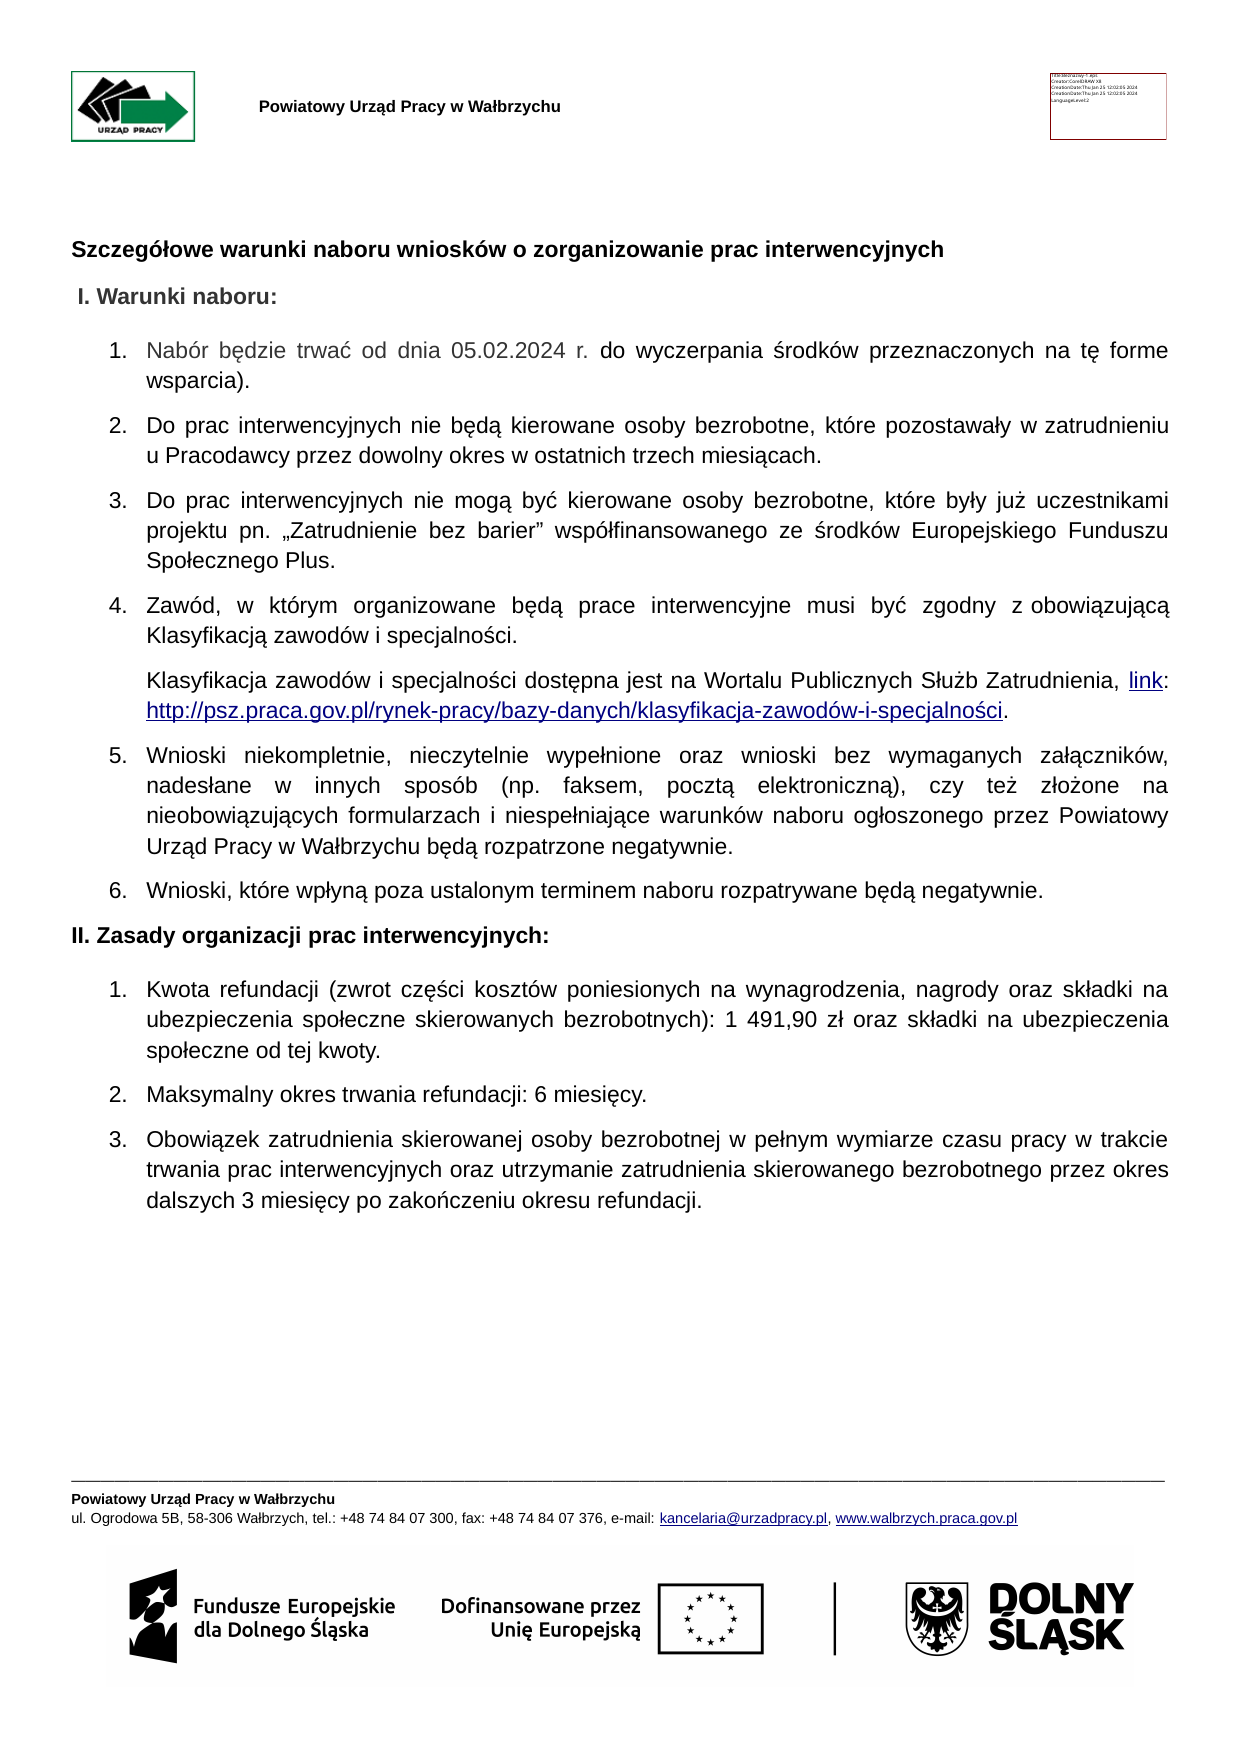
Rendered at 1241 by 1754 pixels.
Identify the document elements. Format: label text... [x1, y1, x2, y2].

list Wnioski niekompletnie, nieczytelnie wypełnione oraz wnioski bez wymaganych załączników, nadesłane w innych sposób (np. faksem, pocztą elektroniczną), czy też złożone na nieobowiązujących formularzach i niespełniające warunków naboru ogłoszonego przez Powiatowy Urząd Pracy w Wałbrzychu będą rozpatrzone negatywnie. [108, 742, 1169, 859]
list Klasyfikacja zawodów i specjalności dostępna jest na Wortalu Publicznych Służb Zatrudnienia, link: http://psz.praca.gov.pl/rynek-pracy/bazy-danych/klasyfikacja-zawodów-i-specjalności. [108, 667, 1169, 723]
text II. Zasady organizacji prac interwencyjnych: [71, 922, 1169, 948]
list Kwota refundacji (zwrot części kosztów poniesionych na wynagrodzenia, nagrody oraz składki na ubezpieczenia społeczne skierowanych bezrobotnych): 1 491,90 zł oraz składki na ubezpieczenia społeczne od tej kwoty. [108, 976, 1169, 1063]
text I. Warunki naboru: [71, 283, 1169, 309]
list Maksymalny okres trwania refundacji: 6 miesięcy. [108, 1081, 1169, 1108]
list Obowiązek zatrudnienia skierowanej osoby bezrobotnej w pełnym wymiarze czasu pracy w trakcie trwania prac interwencyjnych oraz utrzymanie zatrudnienia skierowanego bezrobotnego przez okres dalszych 3 miesięcy po zakończeniu okresu refundacji. [108, 1126, 1169, 1213]
picture [106, 1545, 1134, 1687]
list Nabór będzie trwać od dnia 05.02.2024 r. do wyczerpania środków przeznaczonych na tę forme wsparcia). [108, 337, 1169, 393]
list Zawód, w którym organizowane będą prace interwencyjne musi być zgodny z obowiązującą Klasyfikacją zawodów i specjalności. [108, 592, 1169, 648]
list Do prac interwencyjnych nie będą kierowane osoby bezrobotne, które pozostawały w zatrudnieniu u Pracodawcy przez dowolny okres w ostatnich trzech miesiącach. [108, 412, 1169, 468]
picture [71, 71, 195, 142]
text Szczegółowe warunki naboru wniosków o zorganizowanie prac interwencyjnych [71, 236, 1169, 262]
list Wnioski, które wpłyną poza ustalonym terminem naboru rozpatrywane będą negatywnie. [108, 877, 1169, 904]
list Do prac interwencyjnych nie mogą być kierowane osoby bezrobotne, które były już uczestnikami projektu pn. „Zatrudnienie bez barier” współfinansowanego ze środków Europejskiego Funduszu Społecznego Plus. [108, 487, 1169, 573]
